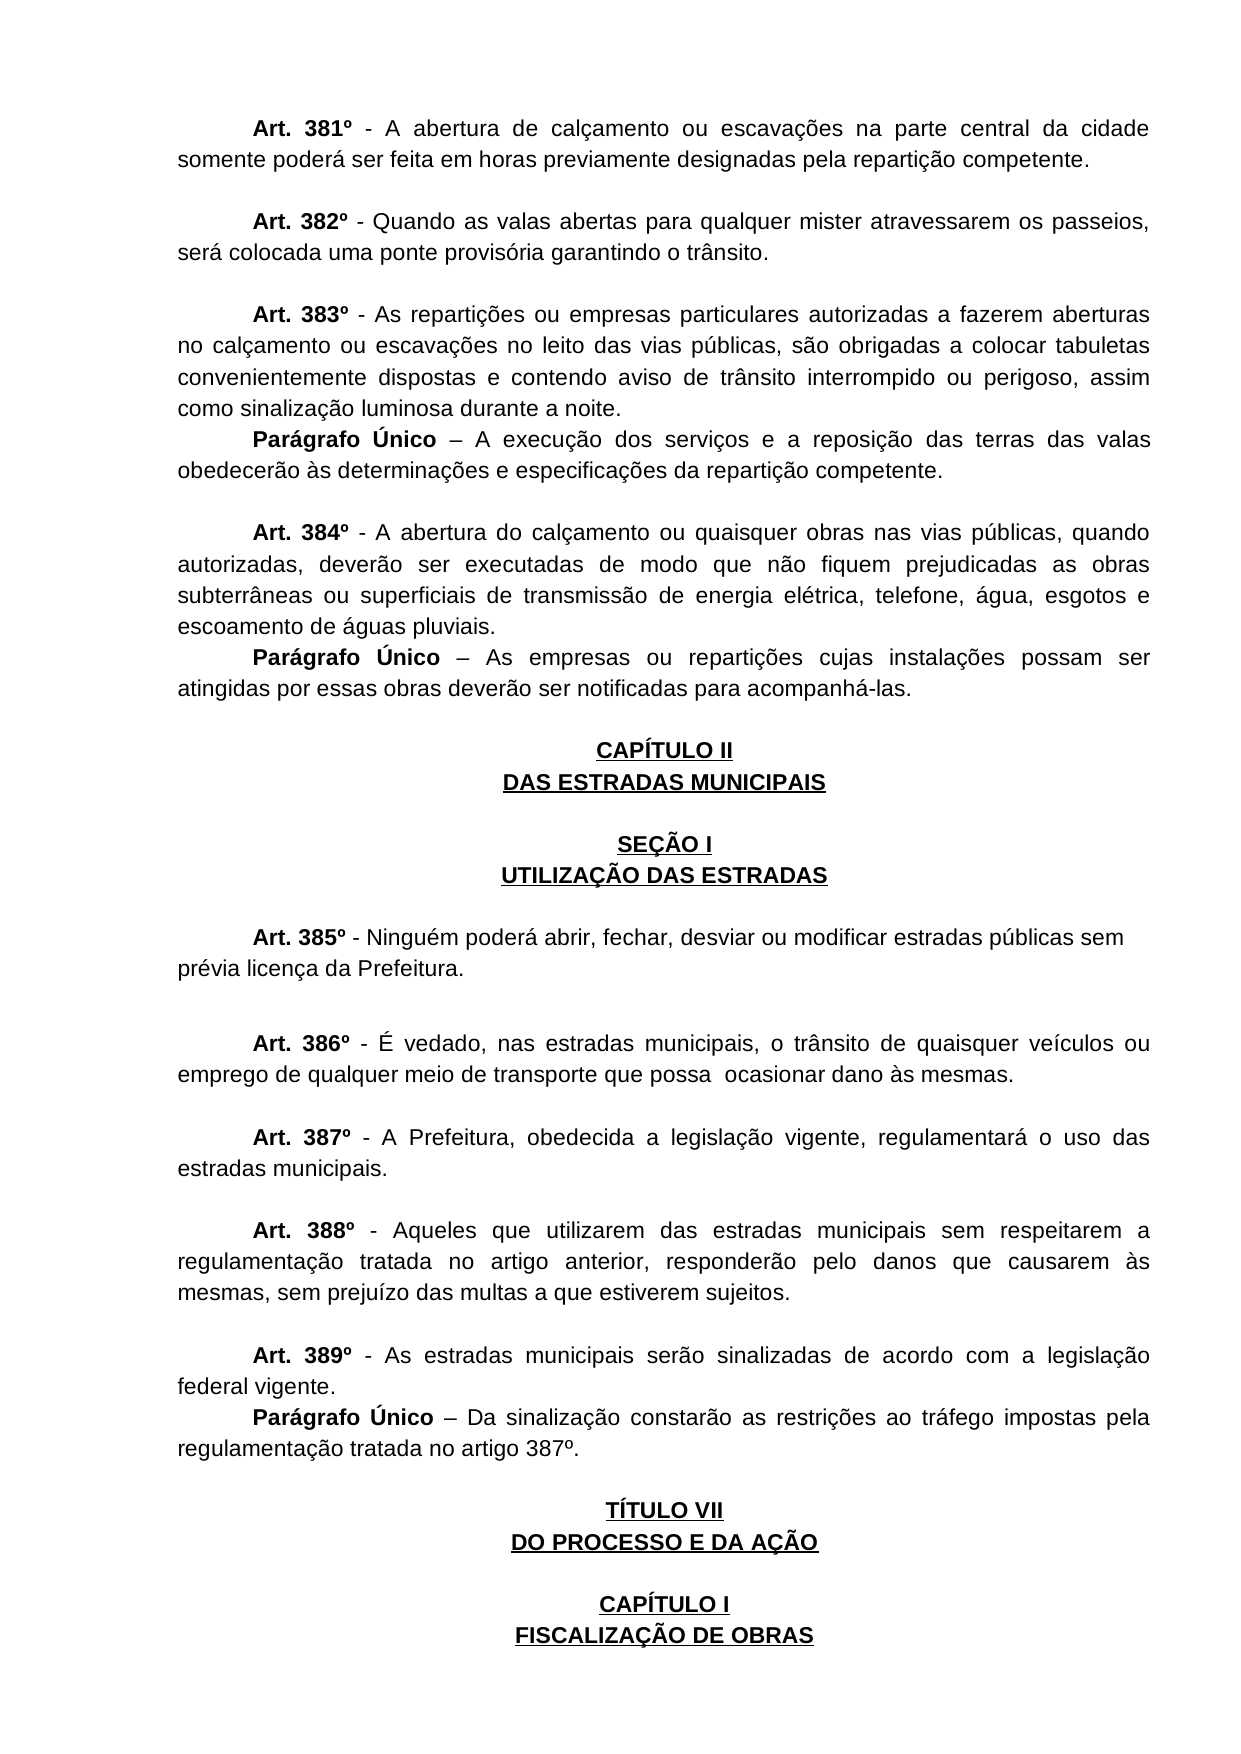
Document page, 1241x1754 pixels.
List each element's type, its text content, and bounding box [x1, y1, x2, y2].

text DO PROCESSO E DA AÇÃO [177, 1528, 1152, 1555]
text UTILIZAÇÃO DAS ESTRADAS [177, 861, 1152, 888]
text Art. 382º - Quando as valas abertas para qualquer mister atravessarem os passeios, será colocada uma ponte provisória garantindo o trânsito. [177, 207, 1152, 266]
text Art. 389º - As estradas municipais serão sinalizadas de acordo com a legislação federal vigente. [177, 1341, 1152, 1399]
text Art. 381º - A abertura de calçamento ou escavações na parte central da cidade somente poderá ser feita em horas previamente designadas pela repartição competente. [177, 114, 1152, 172]
text TÍTULO VII [177, 1497, 1152, 1524]
text Parágrafo Único – Da sinalização constarão as restrições ao tráfego impostas pela regulamentação tratada no artigo 387º. [177, 1403, 1152, 1462]
text CAPÍTULO I [177, 1590, 1152, 1617]
text Parágrafo Único – As empresas ou repartições cujas instalações possam ser atingidas por essas obras deverão ser notificadas para acompanhá-las. [177, 643, 1152, 702]
text FISCALIZAÇÃO DE OBRAS [177, 1621, 1152, 1648]
text Art. 387º - A Prefeitura, obedecida a legislação vigente, regulamentará o uso das estradas municipais. [177, 1123, 1152, 1181]
text Art. 385º - Ninguém poderá abrir, fechar, desviar ou modificar estradas públicas sem prévia licença da Prefeitura. [177, 924, 1152, 982]
text CAPÍTULO II [177, 737, 1152, 764]
text DAS ESTRADAS MUNICIPAIS [177, 768, 1152, 795]
text Art. 386º - É vedado, nas estradas municipais, o trânsito de quaisquer veículos ou emprego de qualquer meio de transporte que possa ocasionar dano às mesmas. [177, 1029, 1152, 1088]
text Art. 383º - As repartições ou empresas particulares autorizadas a fazerem aberturas no calçamento ou escavações no leito das vias públicas, são obrigadas a colocar tabuletas convenientemente dispostas e contendo aviso de trânsito interrompido ou perigoso, assim como sinalização luminosa durante a noite. [177, 301, 1152, 421]
text Art. 384º - A abertura do calçamento ou quaisquer obras nas vias públicas, quando autorizadas, deverão ser executadas de modo que não fiquem prejudicadas as obras subterrâneas ou superficiais de transmissão de energia elétrica, telefone, água, esgotos e escoamento de águas pluviais. [177, 519, 1152, 639]
text SEÇÃO I [177, 830, 1152, 857]
text Art. 388º - Aqueles que utilizarem das estradas municipais sem respeitarem a regulamentação tratada no artigo anterior, responderão pelo danos que causarem às mesmas, sem prejuízo das multas a que estiverem sujeitos. [177, 1216, 1152, 1306]
text Parágrafo Único – A execução dos serviços e a reposição das terras das valas obedecerão às determinações e especificações da repartição competente. [177, 425, 1152, 483]
